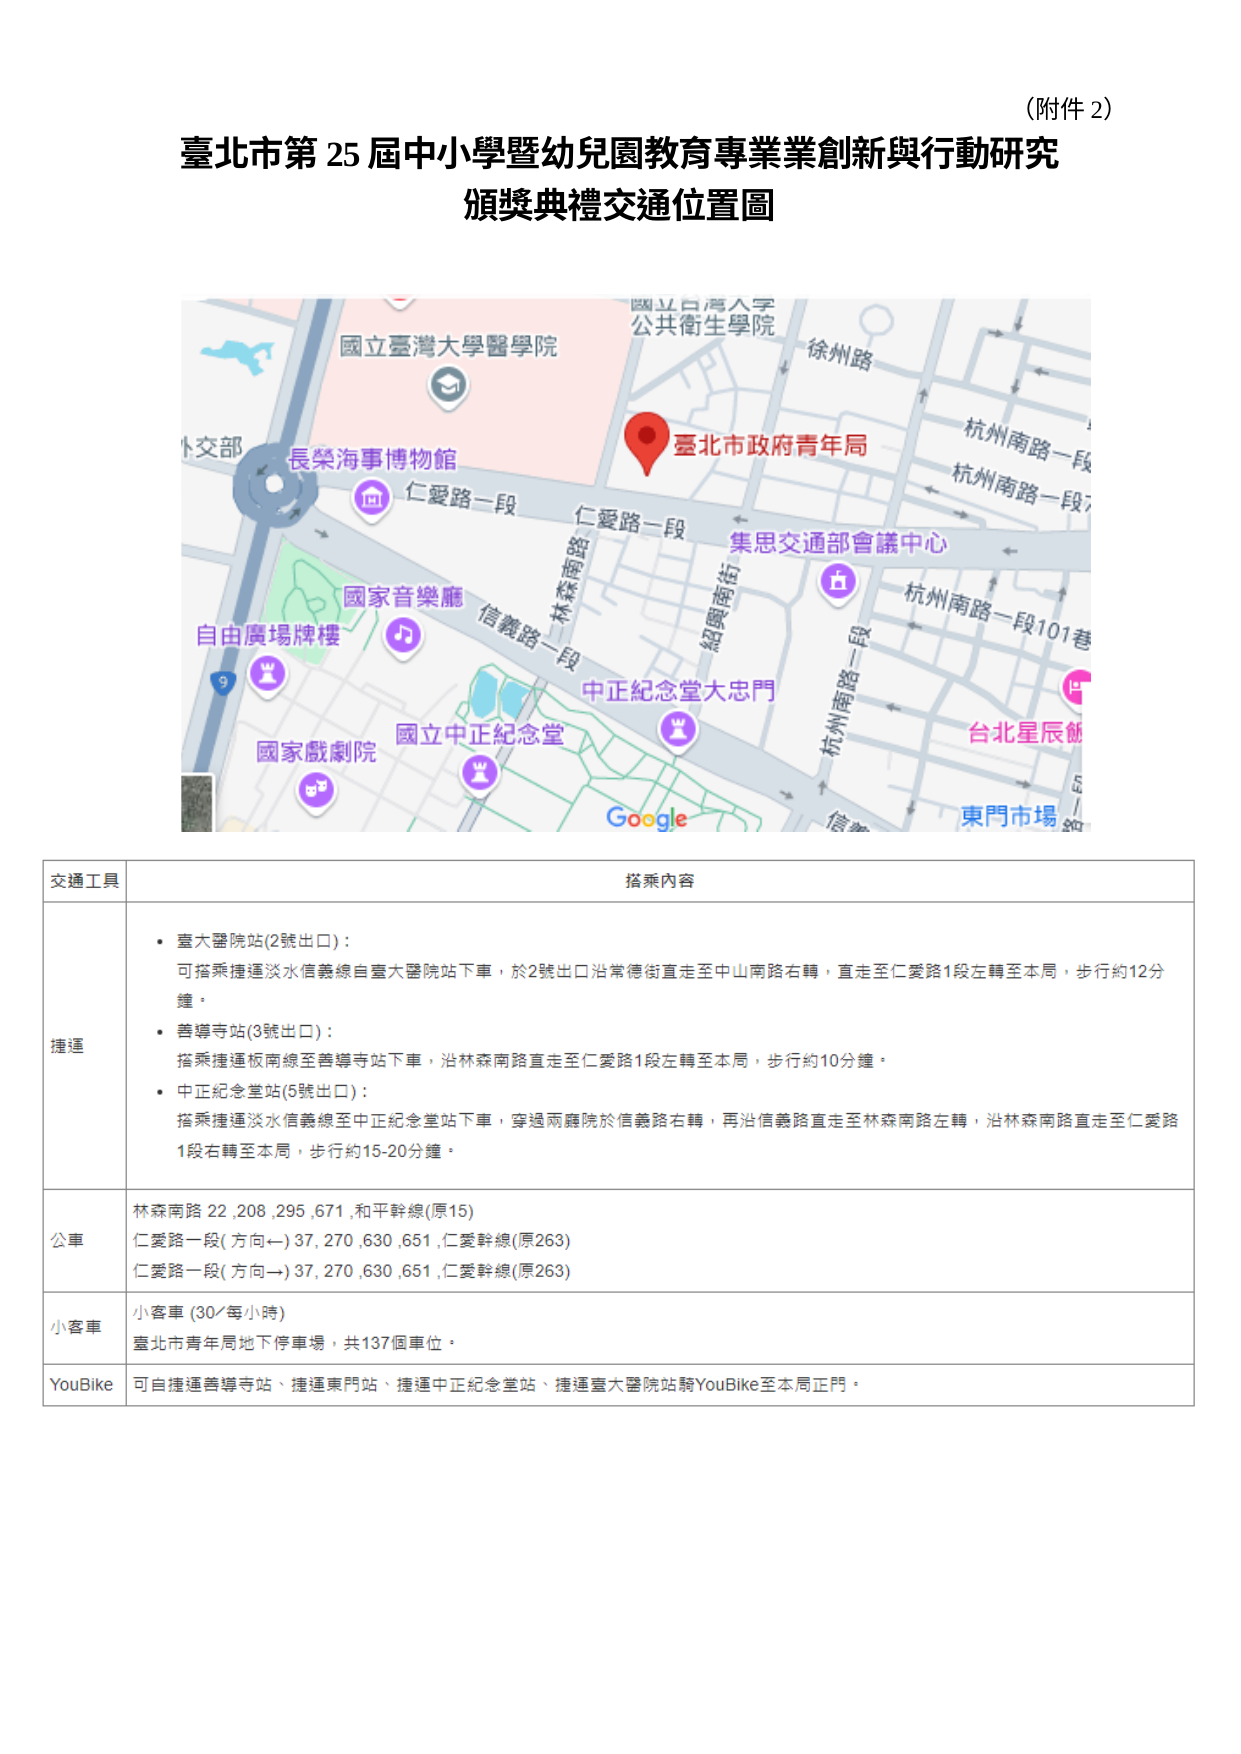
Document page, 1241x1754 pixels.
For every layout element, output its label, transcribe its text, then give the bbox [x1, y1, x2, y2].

text 臺北市第25屆中小學暨幼兒園教育專業業創新與行動研究 [112, 126, 1128, 177]
text 頒獎典禮交通位置圖 [112, 177, 1128, 228]
text （附件2） [112, 89, 1128, 126]
